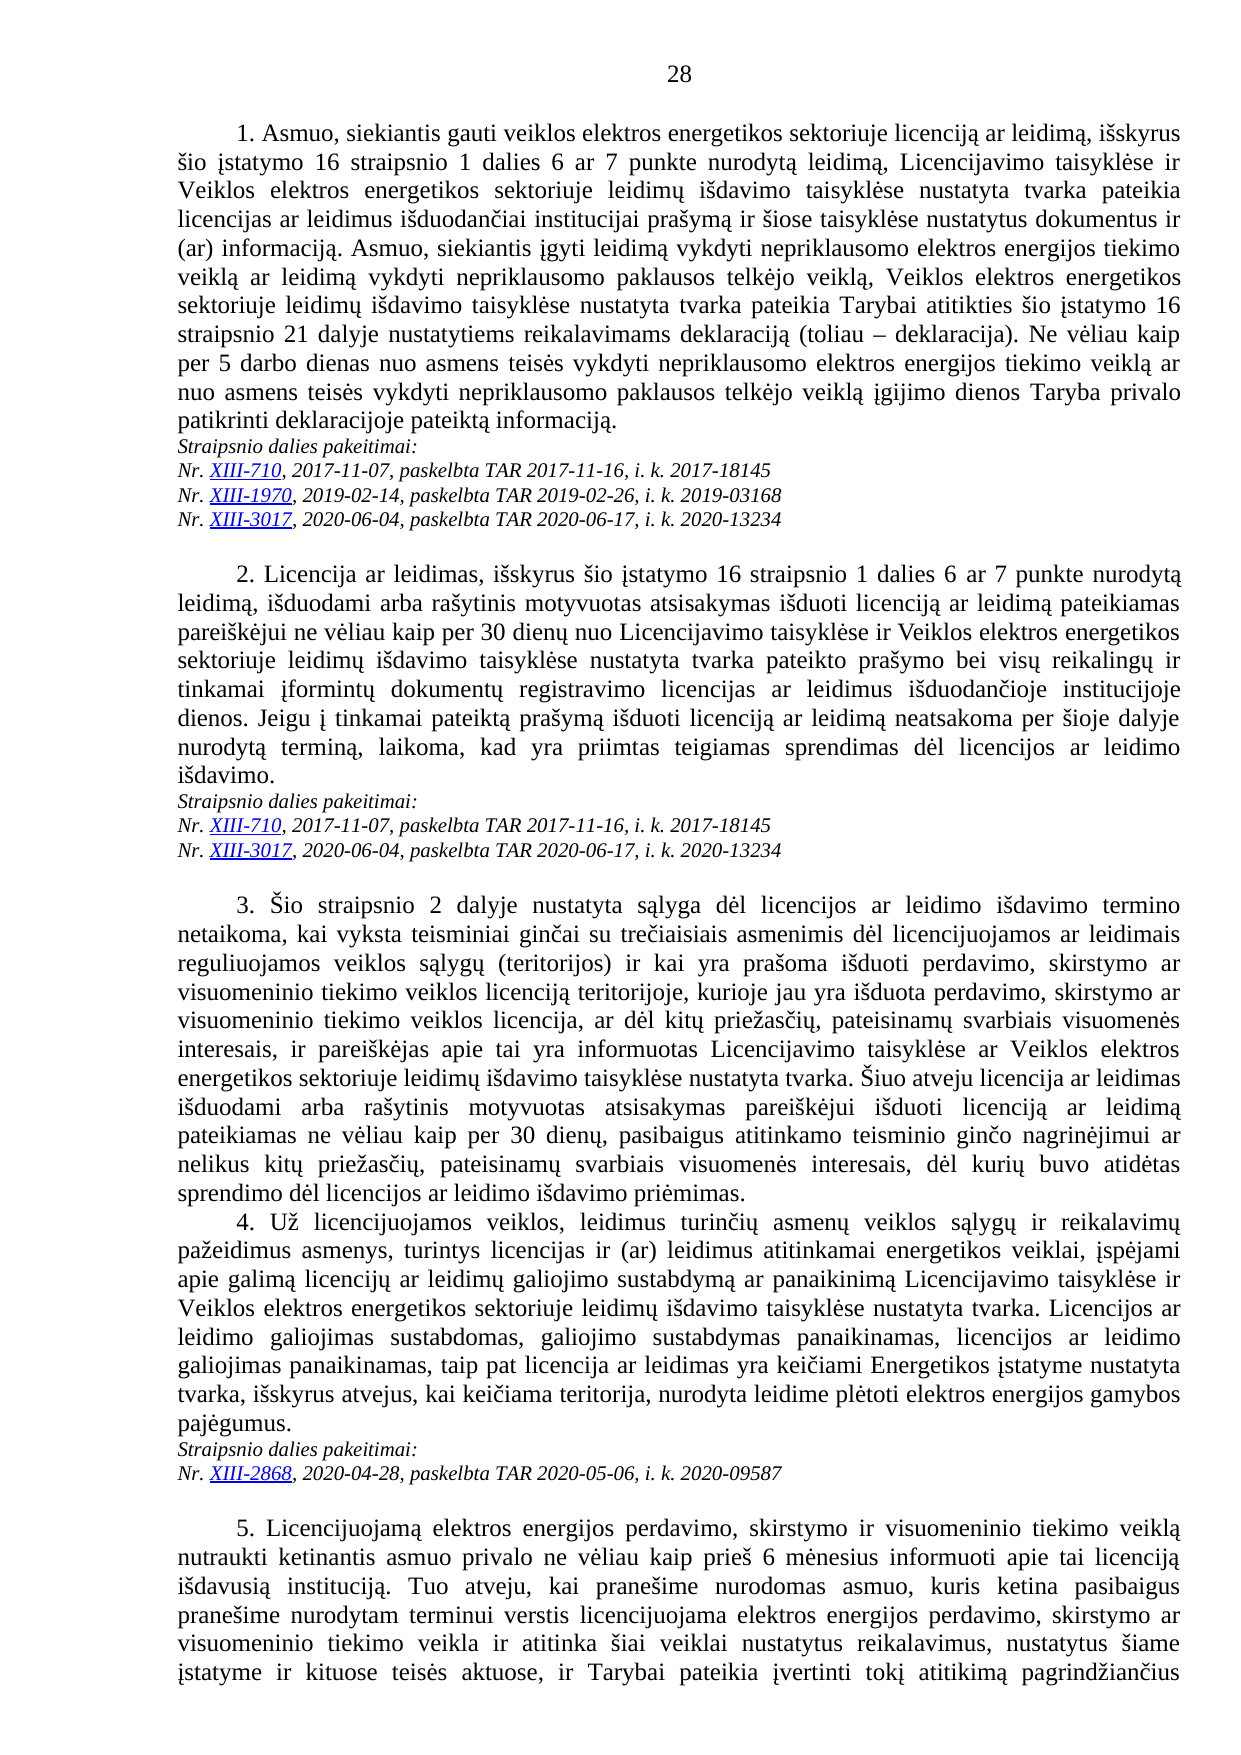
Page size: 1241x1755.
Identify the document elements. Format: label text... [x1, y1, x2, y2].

text Straipsnio dalies pakeitimai: [177, 434, 1181, 458]
text Nr. XIII-710, 2017-11-07, paskelbta TAR 2017-11-16, i. k. 2017-18145 [177, 458, 1181, 482]
text Nr. XIII-2868, 2020-04-28, paskelbta TAR 2020-05-06, i. k. 2020-09587 [177, 1461, 1181, 1485]
text 4. Už licencijuojamos veiklos, leidimus turinčių asmenų veiklos sąlygų ir reikalavimų pažeidimus asmenys, turintys licencijas ir (ar) leidimus atitinkamai energetikos veiklai, įspėjami apie galimą licencijų ar leidimų galiojimo sustabdymą ar panaikinimą Licencijavimo taisyklėse ir Veiklos elektros energetikos sektoriuje leidimų išdavimo taisyklėse nustatyta tvarka. Licencijos ar leidimo galiojimas sustabdomas, galiojimo sustabdymas panaikinamas, licencijos ar leidimo galiojimas panaikinamas, taip pat licencija ar leidimas yra keičiami Energetikos įstatyme nustatyta tvarka, išskyrus atvejus, kai keičiama teritorija, nurodyta leidime plėtoti elektros energijos gamybos pajėgumus. [177, 1207, 1181, 1437]
text Straipsnio dalies pakeitimai: [177, 1437, 1181, 1461]
text 5. Licencijuojamą elektros energijos perdavimo, skirstymo ir visuomeninio tiekimo veiklą nutraukti ketinantis asmuo privalo ne vėliau kaip prieš 6 mėnesius informuoti apie tai licenciją išdavusią instituciją. Tuo atveju, kai pranešime nurodomas asmuo, kuris ketina pasibaigus pranešime nurodytam terminui verstis licencijuojama elektros energijos perdavimo, skirstymo ar visuomeninio tiekimo veikla ir atitinka šiai veiklai nustatytus reikalavimus, nustatytus šiame įstatyme ir kituose teisės aktuose, ir Tarybai pateikia įvertinti tokį atitikimą pagrindžiančius [177, 1513, 1181, 1686]
text Nr. XIII-1970, 2019-02-14, paskelbta TAR 2019-02-26, i. k. 2019-03168 [177, 482, 1181, 507]
text 1. Asmuo, siekiantis gauti veiklos elektros energetikos sektoriuje licenciją ar leidimą, išskyrus šio įstatymo 16 straipsnio 1 dalies 6 ar 7 punkte nurodytą leidimą, Licencijavimo taisyklėse ir Veiklos elektros energetikos sektoriuje leidimų išdavimo taisyklėse nustatyta tvarka pateikia licencijas ar leidimus išduodančiai institucijai prašymą ir šiose taisyklėse nustatytus dokumentus ir (ar) informaciją. Asmuo, siekiantis įgyti leidimą vykdyti nepriklausomo elektros energijos tiekimo veiklą ar leidimą vykdyti nepriklausomo paklausos telkėjo veiklą, Veiklos elektros energetikos sektoriuje leidimų išdavimo taisyklėse nustatyta tvarka pateikia Tarybai atitikties šio įstatymo 16 straipsnio 21 dalyje nustatytiems reikalavimams deklaraciją (toliau – deklaracija). Ne vėliau kaip per 5 darbo dienas nuo asmens teisės vykdyti nepriklausomo elektros energijos tiekimo veiklą ar nuo asmens teisės vykdyti nepriklausomo paklausos telkėjo veiklą įgijimo dienos Taryba privalo patikrinti deklaracijoje pateiktą informaciją. [177, 118, 1181, 434]
text Nr. XIII-3017, 2020-06-04, paskelbta TAR 2020-06-17, i. k. 2020-13234 [177, 507, 1181, 531]
text 3. Šio straipsnio 2 dalyje nustatyta sąlyga dėl licencijos ar leidimo išdavimo termino netaikoma, kai vyksta teisminiai ginčai su trečiaisiais asmenimis dėl licencijuojamos ar leidimais reguliuojamos veiklos sąlygų (teritorijos) ir kai yra prašoma išduoti perdavimo, skirstymo ar visuomeninio tiekimo veiklos licenciją teritorijoje, kurioje jau yra išduota perdavimo, skirstymo ar visuomeninio tiekimo veiklos licencija, ar dėl kitų priežasčių, pateisinamų svarbiais visuomenės interesais, ir pareiškėjas apie tai yra informuotas Licencijavimo taisyklėse ar Veiklos elektros energetikos sektoriuje leidimų išdavimo taisyklėse nustatyta tvarka. Šiuo atveju licencija ar leidimas išduodami arba rašytinis motyvuotas atsisakymas pareiškėjui išduoti licenciją ar leidimą pateikiamas ne vėliau kaip per 30 dienų, pasibaigus atitinkamo teisminio ginčo nagrinėjimui ar nelikus kitų priežasčių, pateisinamų svarbiais visuomenės interesais, dėl kurių buvo atidėtas sprendimo dėl licencijos ar leidimo išdavimo priėmimas. [177, 890, 1181, 1207]
text 2. Licencija ar leidimas, išskyrus šio įstatymo 16 straipsnio 1 dalies 6 ar 7 punkte nurodytą leidimą, išduodami arba rašytinis motyvuotas atsisakymas išduoti licenciją ar leidimą pateikiamas pareiškėjui ne vėliau kaip per 30 dienų nuo Licencijavimo taisyklėse ir Veiklos elektros energetikos sektoriuje leidimų išdavimo taisyklėse nustatyta tvarka pateikto prašymo bei visų reikalingų ir tinkamai įformintų dokumentų registravimo licencijas ar leidimus išduodančioje institucijoje dienos. Jeigu į tinkamai pateiktą prašymą išduoti licenciją ar leidimą neatsakoma per šioje dalyje nurodytą terminą, laikoma, kad yra priimtas teigiamas sprendimas dėl licencijos ar leidimo išdavimo. [177, 559, 1181, 789]
text Nr. XIII-710, 2017-11-07, paskelbta TAR 2017-11-16, i. k. 2017-18145 [177, 813, 1181, 837]
text Straipsnio dalies pakeitimai: [177, 789, 1181, 813]
text Nr. XIII-3017, 2020-06-04, paskelbta TAR 2020-06-17, i. k. 2020-13234 [177, 837, 1181, 862]
